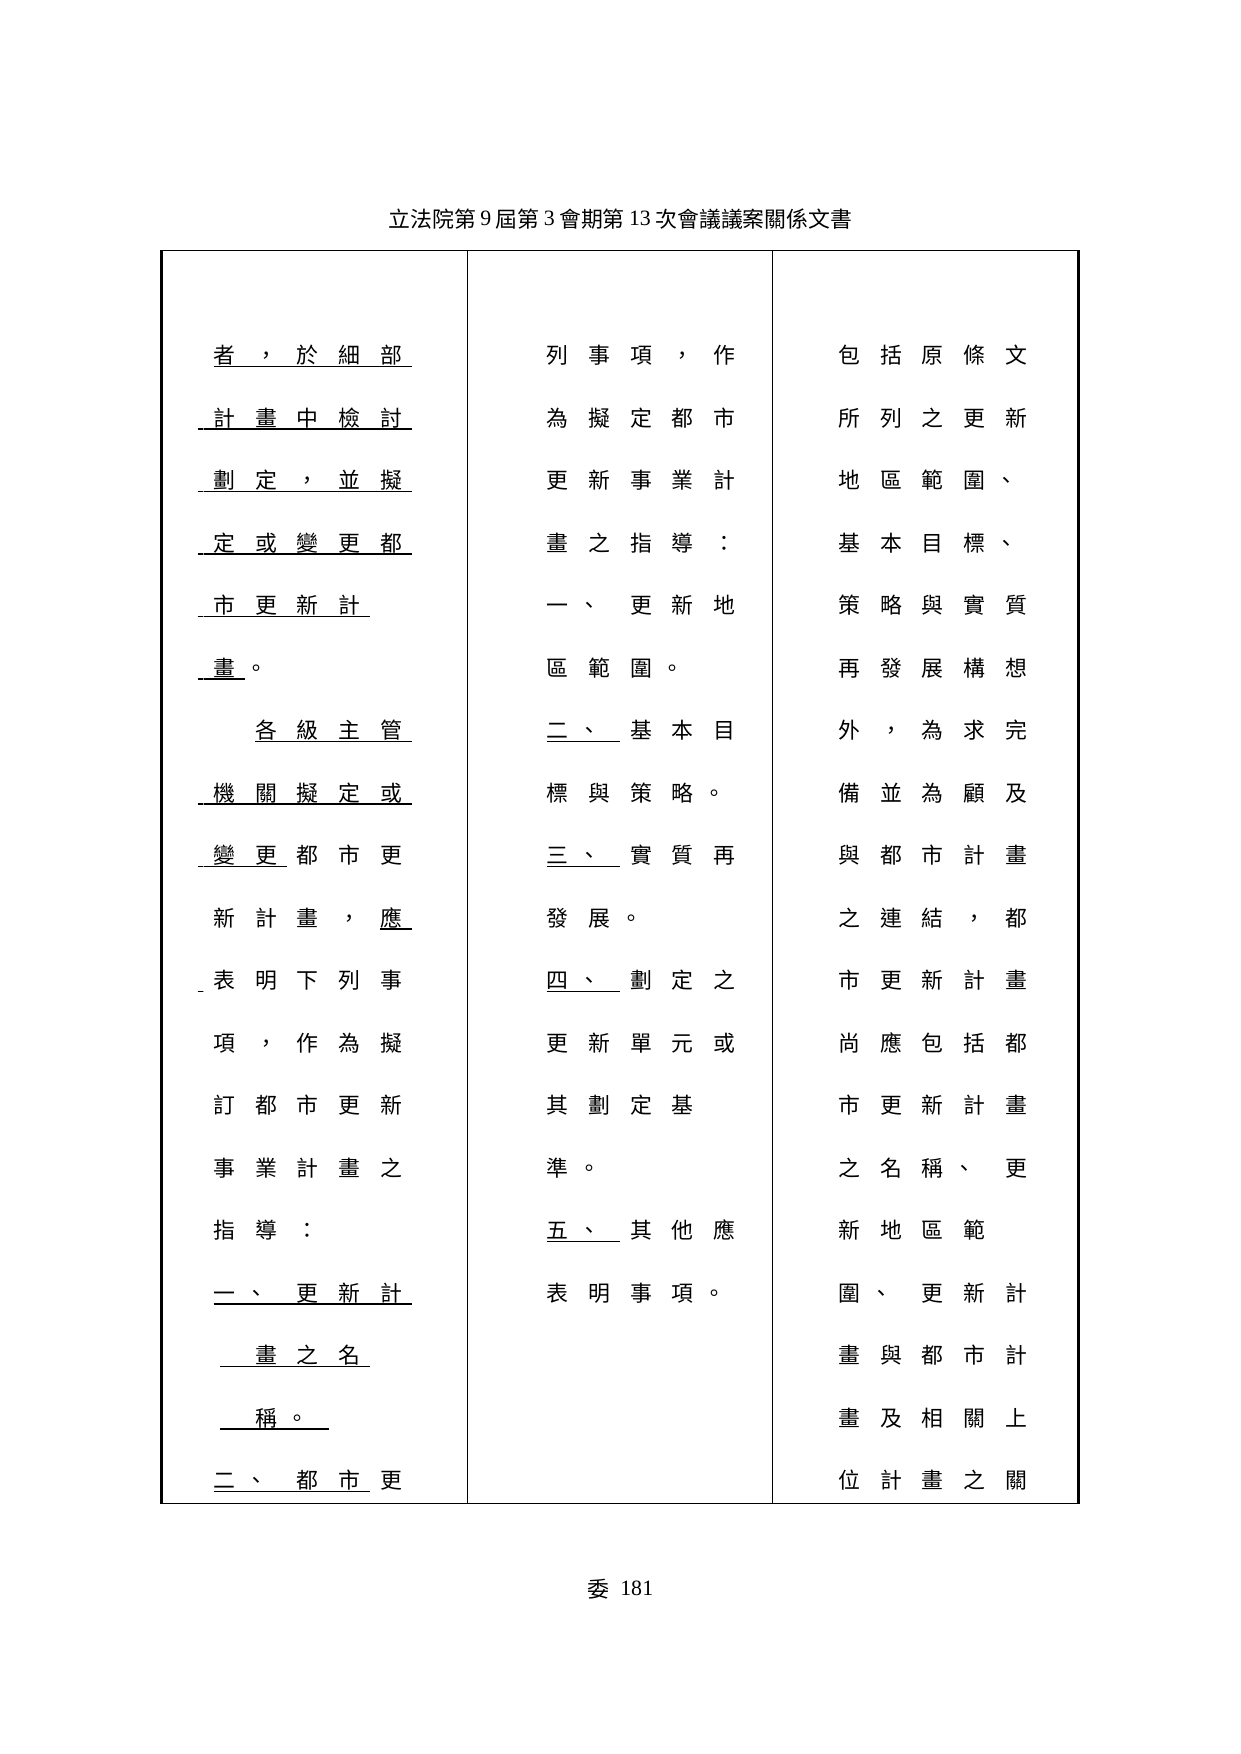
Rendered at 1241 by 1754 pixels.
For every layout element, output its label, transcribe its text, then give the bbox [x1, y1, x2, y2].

table_cell 列事項，作為擬定都市更新事業計畫之指導： 一、更新地區範圍。 二、基本目標與策略。 三、實質再發展。 四、劃定之更新單元或其劃定基準。 五、其他應表明事項。 [468, 251, 772, 1503]
table_cell 者，於細部計畫中檢討劃定，並擬定或變更都市更新計畫。 各級主管機關擬定或變更都市更新計畫，應表明下列事項，作為擬訂都市更新事業計畫之指導： 一、更新計畫之名稱。 二、都市更 [163, 251, 467, 1503]
table_cell 包括原條文所列之更新地區範圍、基本目標、策略與實質再發展構想外，為求完備並為顧及與都市計畫之連結，都市更新計畫尚應包括都市更新計畫之名稱、更新地區範圍、更新計畫與都市計畫及相關上位計畫之關 [773, 251, 1077, 1503]
